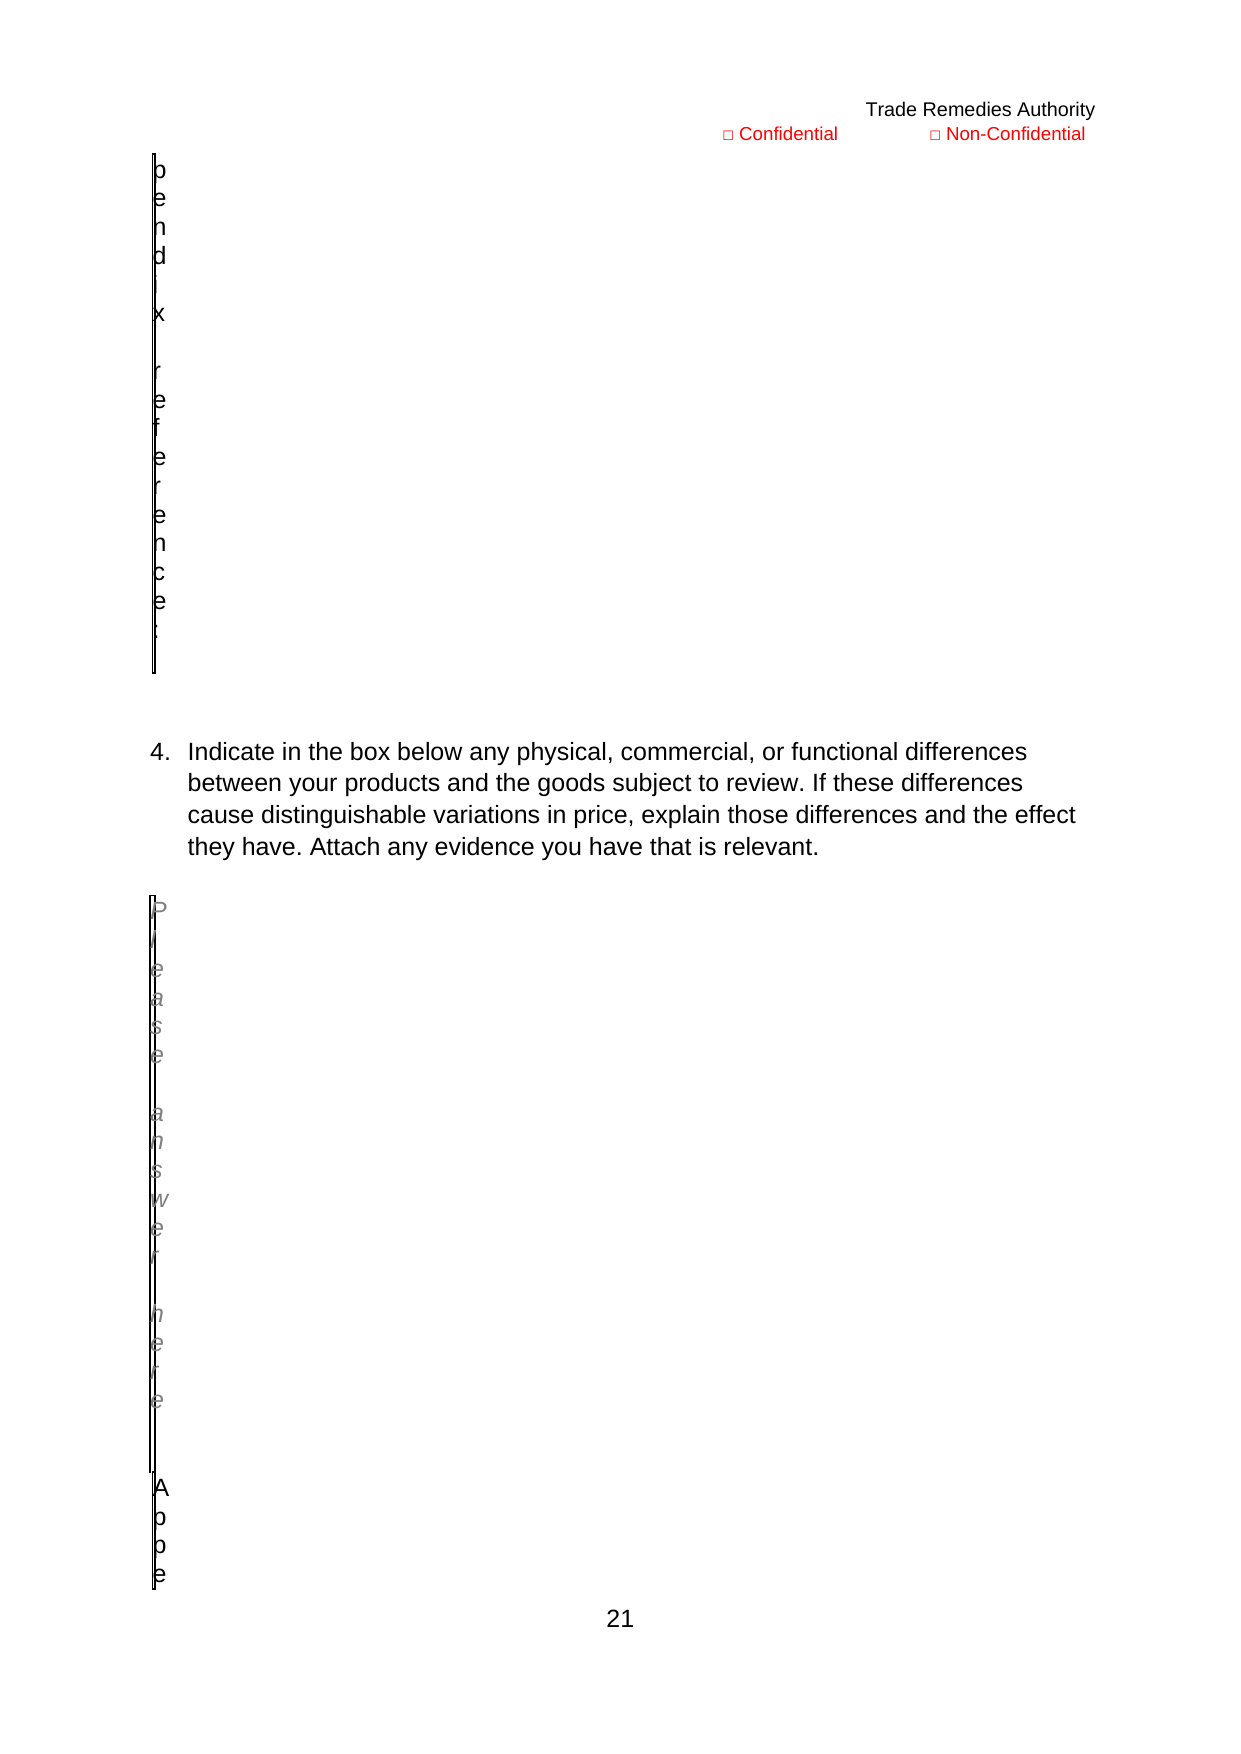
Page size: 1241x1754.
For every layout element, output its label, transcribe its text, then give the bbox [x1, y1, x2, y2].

list Indicate in the box below any physical, commercial, or functional differences between your products and the goods subject to review. If these differences cause distinguishable variations in price, explain those differences and the effect they have. Attach any evidence you have that is relevant. [150, 737, 1090, 860]
